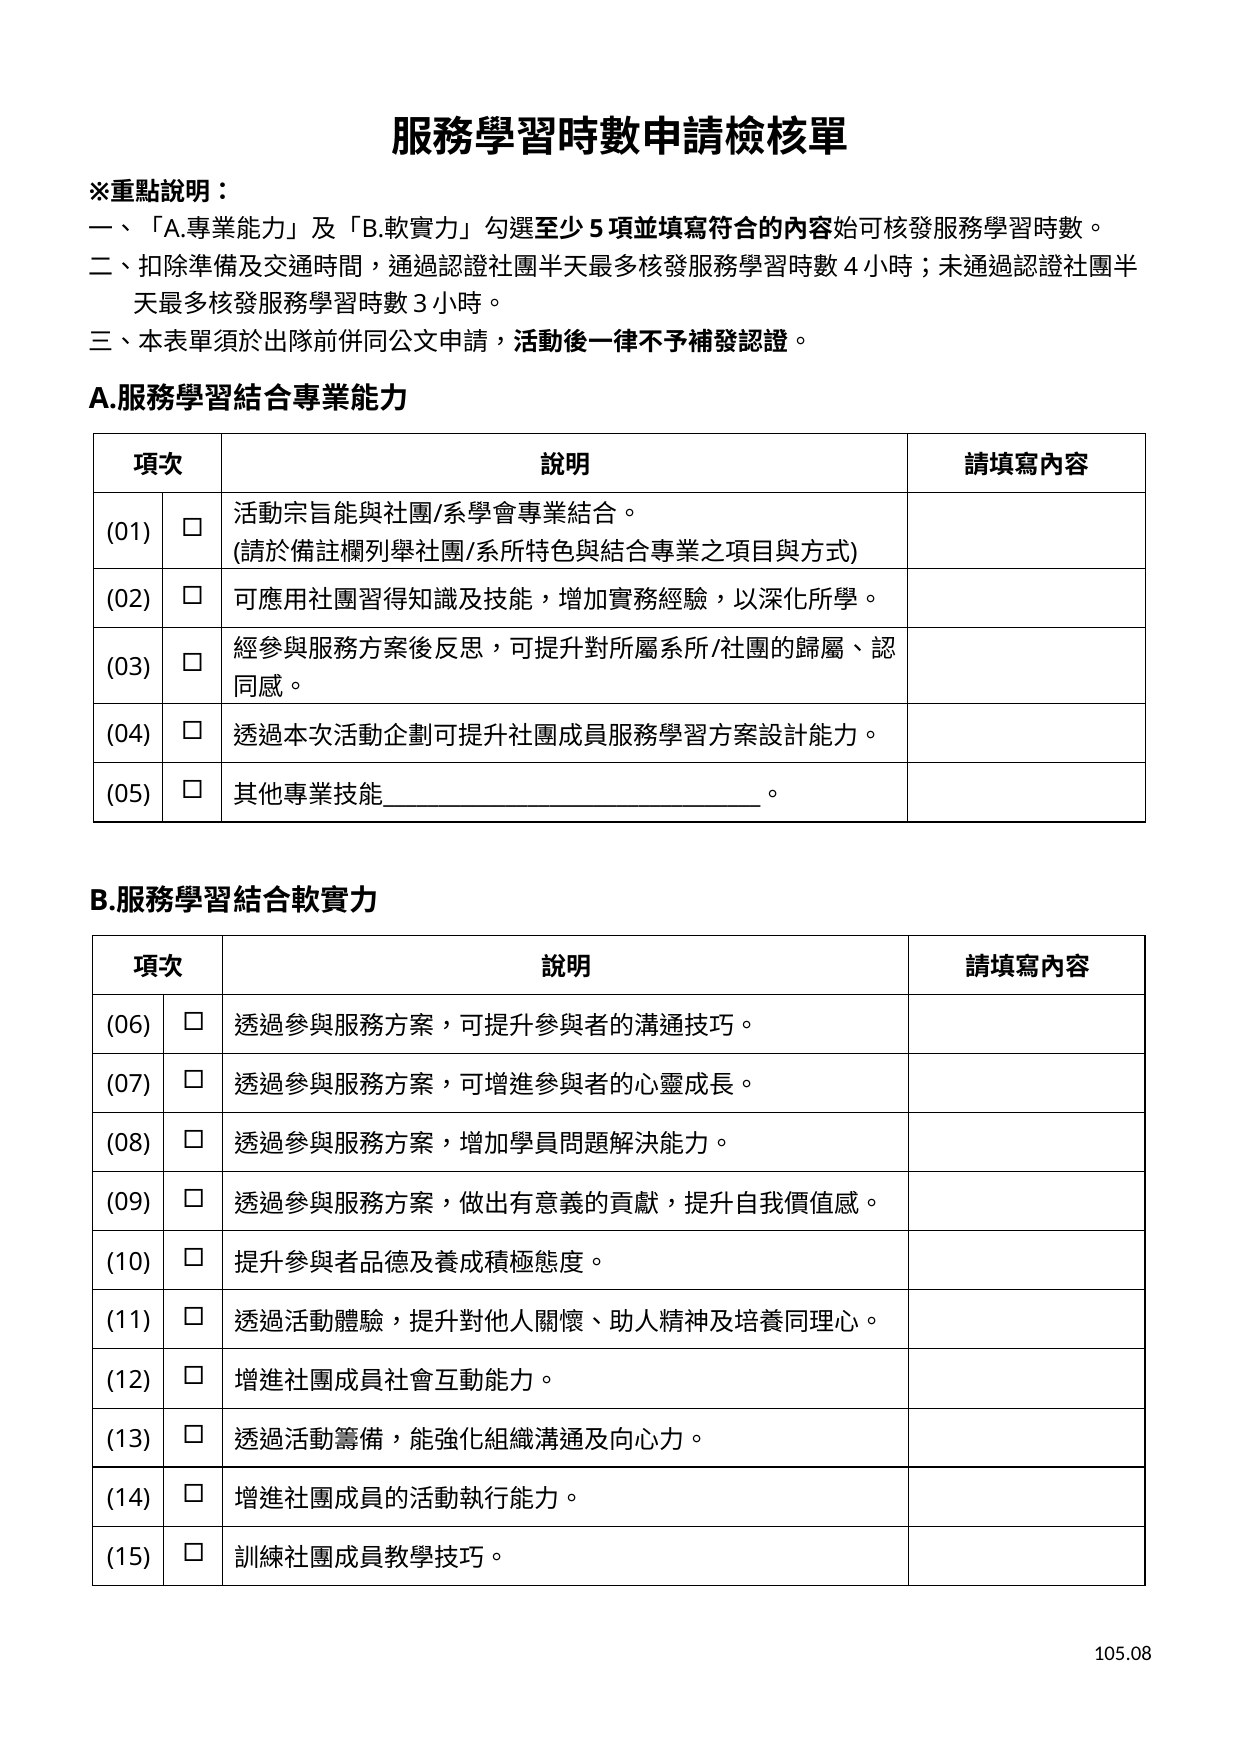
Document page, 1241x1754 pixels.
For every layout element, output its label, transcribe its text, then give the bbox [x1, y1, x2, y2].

table_cell (10) [93, 1231, 163, 1289]
table_cell (02) [94, 569, 162, 627]
table_header 項次 [93, 936, 222, 994]
table_cell (06) [93, 995, 163, 1053]
table_cell 透過參與服務方案，增加學員問題解決能力。 [223, 1113, 908, 1171]
text 服務學習時數申請檢核單 [89, 96, 1152, 171]
table_cell  [164, 1054, 222, 1112]
table_cell 透過活動體驗，提升對他人關懷、助人精神及培養同理心。 [223, 1290, 908, 1348]
table_cell [909, 1349, 1144, 1407]
table_cell 訓練社團成員教學技巧。 [223, 1527, 908, 1584]
table_cell [908, 569, 1145, 627]
table_cell  [164, 1231, 222, 1289]
table_cell (12) [93, 1349, 163, 1407]
text 二、扣除準備及交通時間，通過認證社團半天最多核發服務學習時數4小時；未通過認證社團半天最多核發服務學習時數3小時。 [89, 246, 1152, 321]
table_cell [909, 1409, 1144, 1466]
table_cell [909, 1468, 1144, 1526]
table_cell  [163, 493, 221, 568]
table_cell  [164, 1409, 222, 1466]
table_cell  [164, 1290, 222, 1348]
table_cell 透過參與服務方案，做出有意義的貢獻，提升自我價值感。 [223, 1172, 908, 1230]
table_cell [909, 1054, 1144, 1112]
table_cell (05) [94, 763, 162, 821]
table_cell [908, 493, 1145, 568]
table_cell 其他專業技能__________________________________。 [222, 763, 907, 821]
table_cell [908, 704, 1145, 762]
table_cell 透過本次活動企劃可提升社團成員服務學習方案設計能力。 [222, 704, 907, 762]
table_cell 增進社團成員的活動執行能力。 [223, 1468, 908, 1526]
table_cell (15) [93, 1527, 163, 1584]
table_cell 增進社團成員社會互動能力。 [223, 1349, 908, 1407]
table_cell 透過參與服務方案，可增進參與者的心靈成長。 [223, 1054, 908, 1112]
table_cell [909, 1172, 1144, 1230]
table_cell (08) [93, 1113, 163, 1171]
table_cell (14) [93, 1468, 163, 1526]
table_cell  [163, 628, 221, 703]
table_cell  [164, 1468, 222, 1526]
table_header 請填寫內容 [909, 936, 1144, 994]
text ※重點說明： [89, 171, 1152, 208]
table_cell (04) [94, 704, 162, 762]
table_cell (03) [94, 628, 162, 703]
table_cell [909, 995, 1144, 1053]
table_cell  [163, 704, 221, 762]
table_cell 透過參與服務方案，可提升參與者的溝通技巧。 [223, 995, 908, 1053]
table_cell 經參與服務方案後反思，可提升對所屬系所/社團的歸屬、認同感。 [222, 628, 907, 703]
table_cell  [164, 1113, 222, 1171]
table_header 請填寫內容 [908, 434, 1145, 492]
text A.服務學習結合專業能力 [89, 358, 1152, 433]
table_cell (01) [94, 493, 162, 568]
table_cell  [163, 763, 221, 821]
table_cell  [164, 995, 222, 1053]
text 三、本表單須於出隊前併同公文申請，活動後一律不予補發認證。 [89, 321, 1152, 358]
table_cell 提升參與者品德及養成積極態度。 [223, 1231, 908, 1289]
table_cell  [164, 1172, 222, 1230]
table_cell 透過活動籌備，能強化組織溝通及向心力。 [223, 1409, 908, 1466]
table_cell [908, 628, 1145, 703]
text B.服務學習結合軟實力 [89, 860, 1152, 935]
table_cell  [164, 1349, 222, 1407]
table_cell [909, 1290, 1144, 1348]
table_cell  [163, 569, 221, 627]
table_cell [909, 1527, 1144, 1584]
table_cell 活動宗旨能與社團/系學會專業結合。 (請於備註欄列舉社團/系所特色與結合專業之項目與方式) [222, 493, 907, 568]
table_cell 可應用社團習得知識及技能，增加實務經驗，以深化所學。 [222, 569, 907, 627]
table_header 說明 [222, 434, 907, 492]
text 一、「A.專業能力」及「B.軟實力」勾選至少5項並填寫符合的內容始可核發服務學習時數。 [89, 208, 1152, 246]
table_cell [909, 1113, 1144, 1171]
table_cell (09) [93, 1172, 163, 1230]
table_cell (13) [93, 1409, 163, 1466]
table_cell [909, 1231, 1144, 1289]
table_cell (11) [93, 1290, 163, 1348]
table_cell [908, 763, 1145, 821]
table_header 項次 [94, 434, 221, 492]
table_cell (07) [93, 1054, 163, 1112]
table_cell  [164, 1527, 222, 1584]
table_header 說明 [223, 936, 908, 994]
